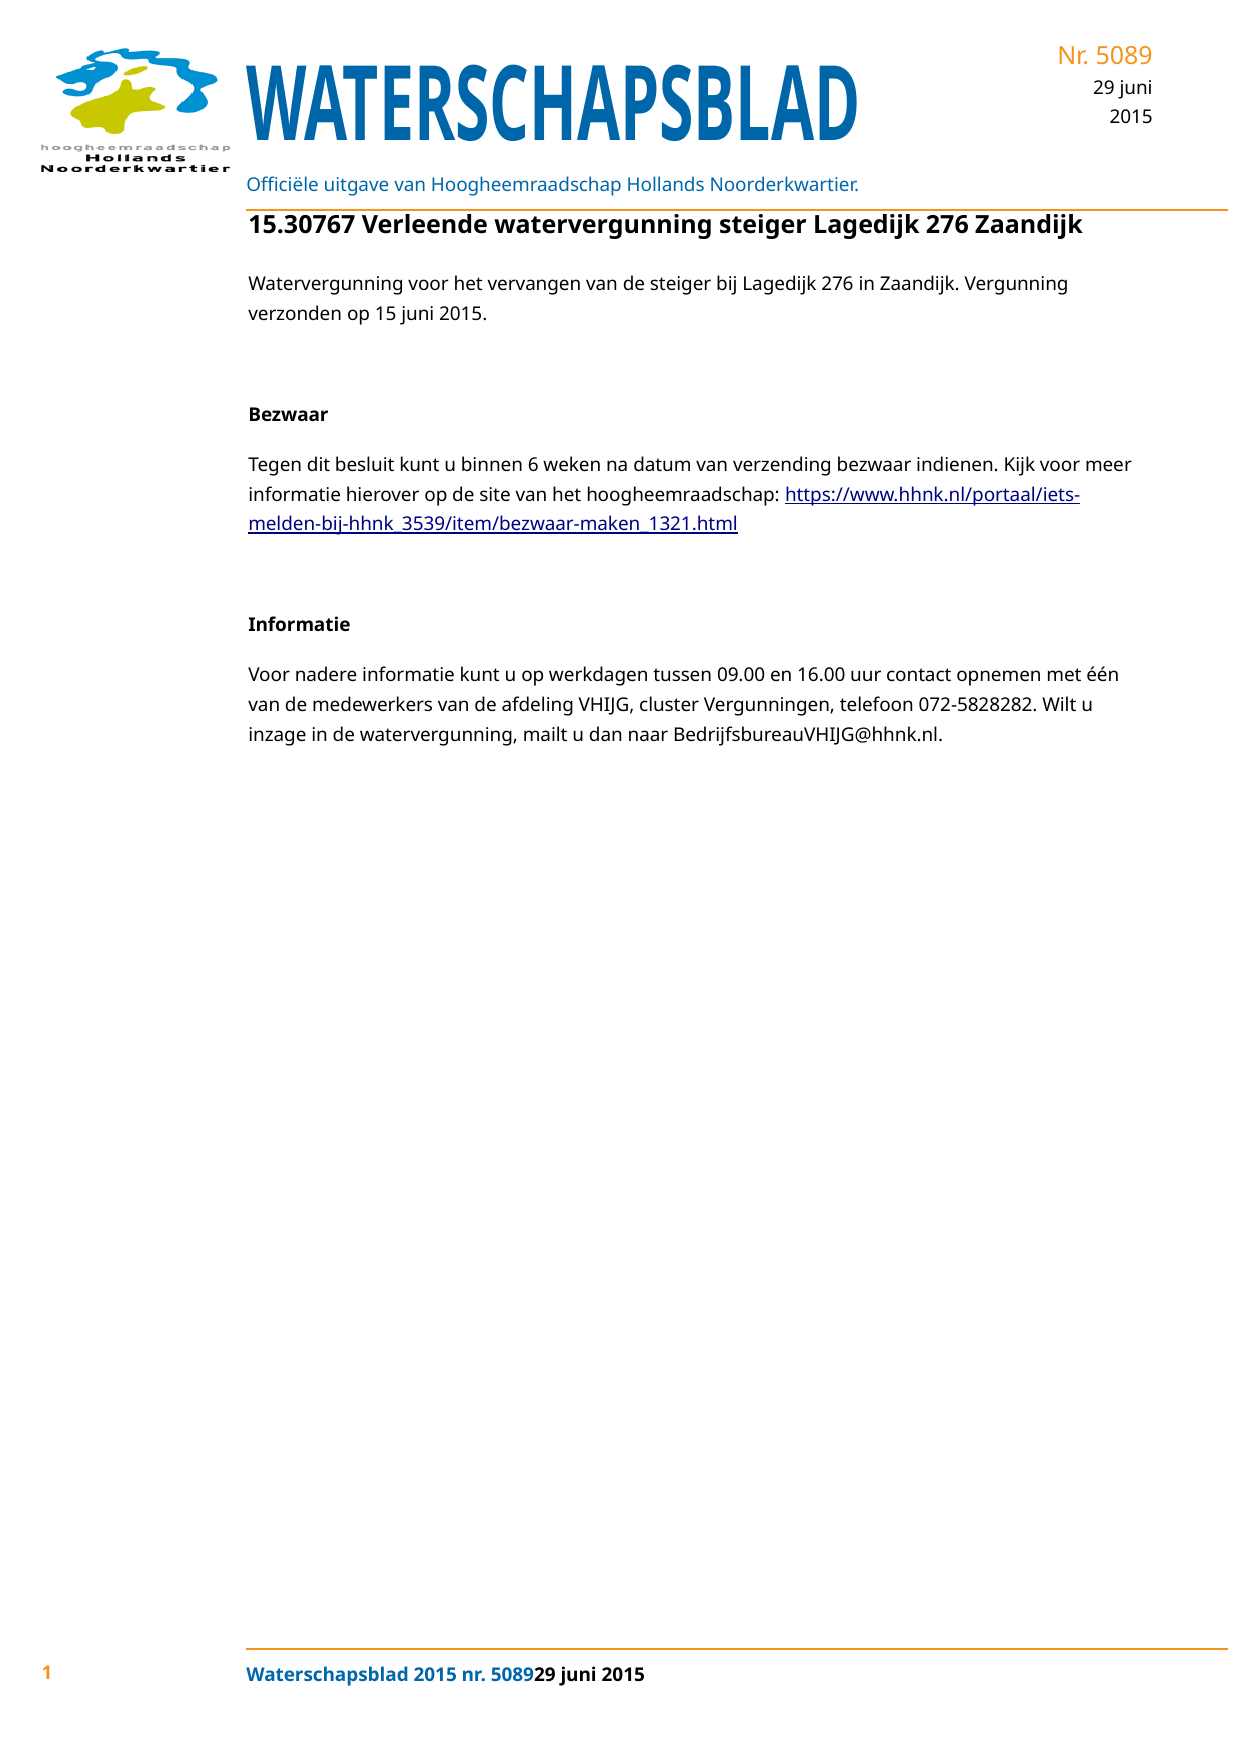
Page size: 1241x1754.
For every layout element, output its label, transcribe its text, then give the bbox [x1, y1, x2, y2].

text Watervergunning voor het vervangen van de steiger bij Lagedijk 276 in Zaandijk. Vergunning verzonden op 15 juni 2015. [248, 270, 1152, 326]
text 15.30767 Verleende watervergunning steiger Lagedijk 276 Zaandijk [248, 211, 1152, 241]
text Informatie [248, 611, 1152, 637]
text Tegen dit besluit kunt u binnen 6 weken na datum van verzending bezwaar indienen. Kijk voor meer informatie hierover op de site van het hoogheemraadschap: https://www.hhnk.nl/portaal/iets-melden-bij-hhnk_3539/item/bezwaar-maken_1321.html [248, 451, 1152, 536]
text Voor nadere informatie kunt u op werkdagen tussen 09.00 en 16.00 uur contact opnemen met één van de medewerkers van de afdeling VHIJG, cluster Vergunningen, telefoon 072-5828282. Wilt u inzage in de watervergunning, mailt u dan naar BedrijfsbureauVHIJG@hhnk.nl. [248, 662, 1152, 746]
picture [41, 47, 231, 172]
text Bezwaar [248, 401, 1152, 426]
